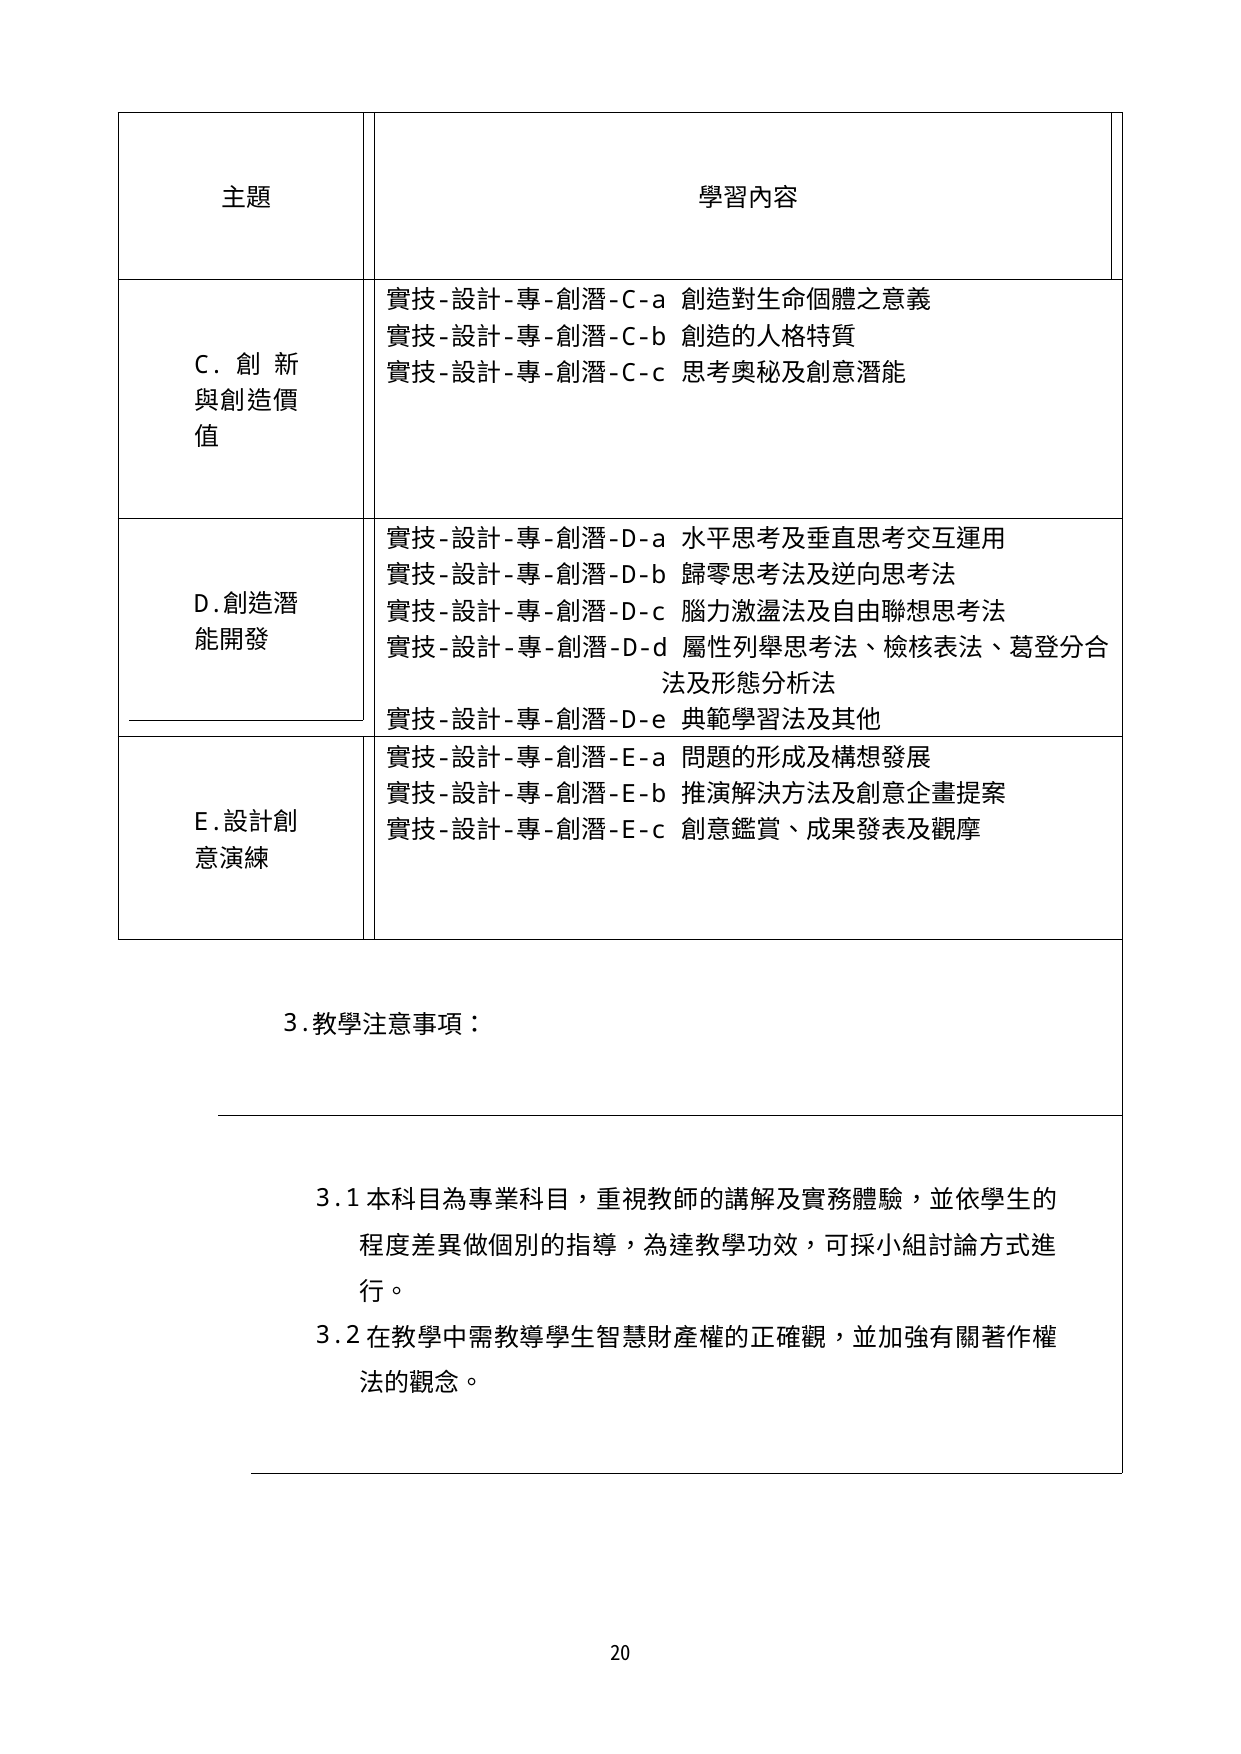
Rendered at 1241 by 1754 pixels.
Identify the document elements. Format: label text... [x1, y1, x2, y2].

table_cell D.創造潛能開發 [119, 519, 374, 736]
text 3.教學注意事項： [218, 940, 1122, 1115]
text 3.1本科目為專業科目，重視教師的講解及實務體驗，並依學生的程度差異做個別的指導，為達教學功效，可採小組討論方式進行。 [251, 1115, 1122, 1317]
table_cell 實技-設計-專-創潛-D-a 水平思考及垂直思考交互運用 實技-設計-專-創潛-D-b 歸零思考法及逆向思考法 實技-設計-專-創潛-D-c 腦力激盪法及自由聯想思考法 實技-設計-專-創潛-D-d 屬性列舉思考法、檢核表法、葛登分合法及形態分析法 實技-設計-專-創潛-D-e 典範學習法及其他 [375, 519, 1122, 736]
table_header 主題 [119, 113, 363, 279]
table_cell E.設計創意演練 [119, 737, 363, 939]
table_cell [364, 737, 374, 939]
table_header 學習內容 [375, 113, 1111, 279]
table_cell 實技-設計-專-創潛-E-a 問題的形成及構想發展 實技-設計-專-創潛-E-b 推演解決方法及創意企畫提案 實技-設計-專-創潛-E-c 創意鑑賞、成果發表及觀摩 [375, 737, 1122, 939]
table_cell [364, 280, 374, 518]
table_cell C.創新與創造價值 [119, 280, 363, 518]
table_cell 實技-設計-專-創潛-C-a 創造對生命個體之意義 實技-設計-專-創潛-C-b 創造的人格特質 實技-設計-專-創潛-C-c 思考奧秘及創意潛能 [375, 280, 1122, 518]
table_header [364, 113, 374, 279]
text 3.2在教學中需教導學生智慧財產權的正確觀，並加強有關著作權法的觀念。 [251, 1317, 1122, 1473]
table_header [1112, 113, 1122, 279]
